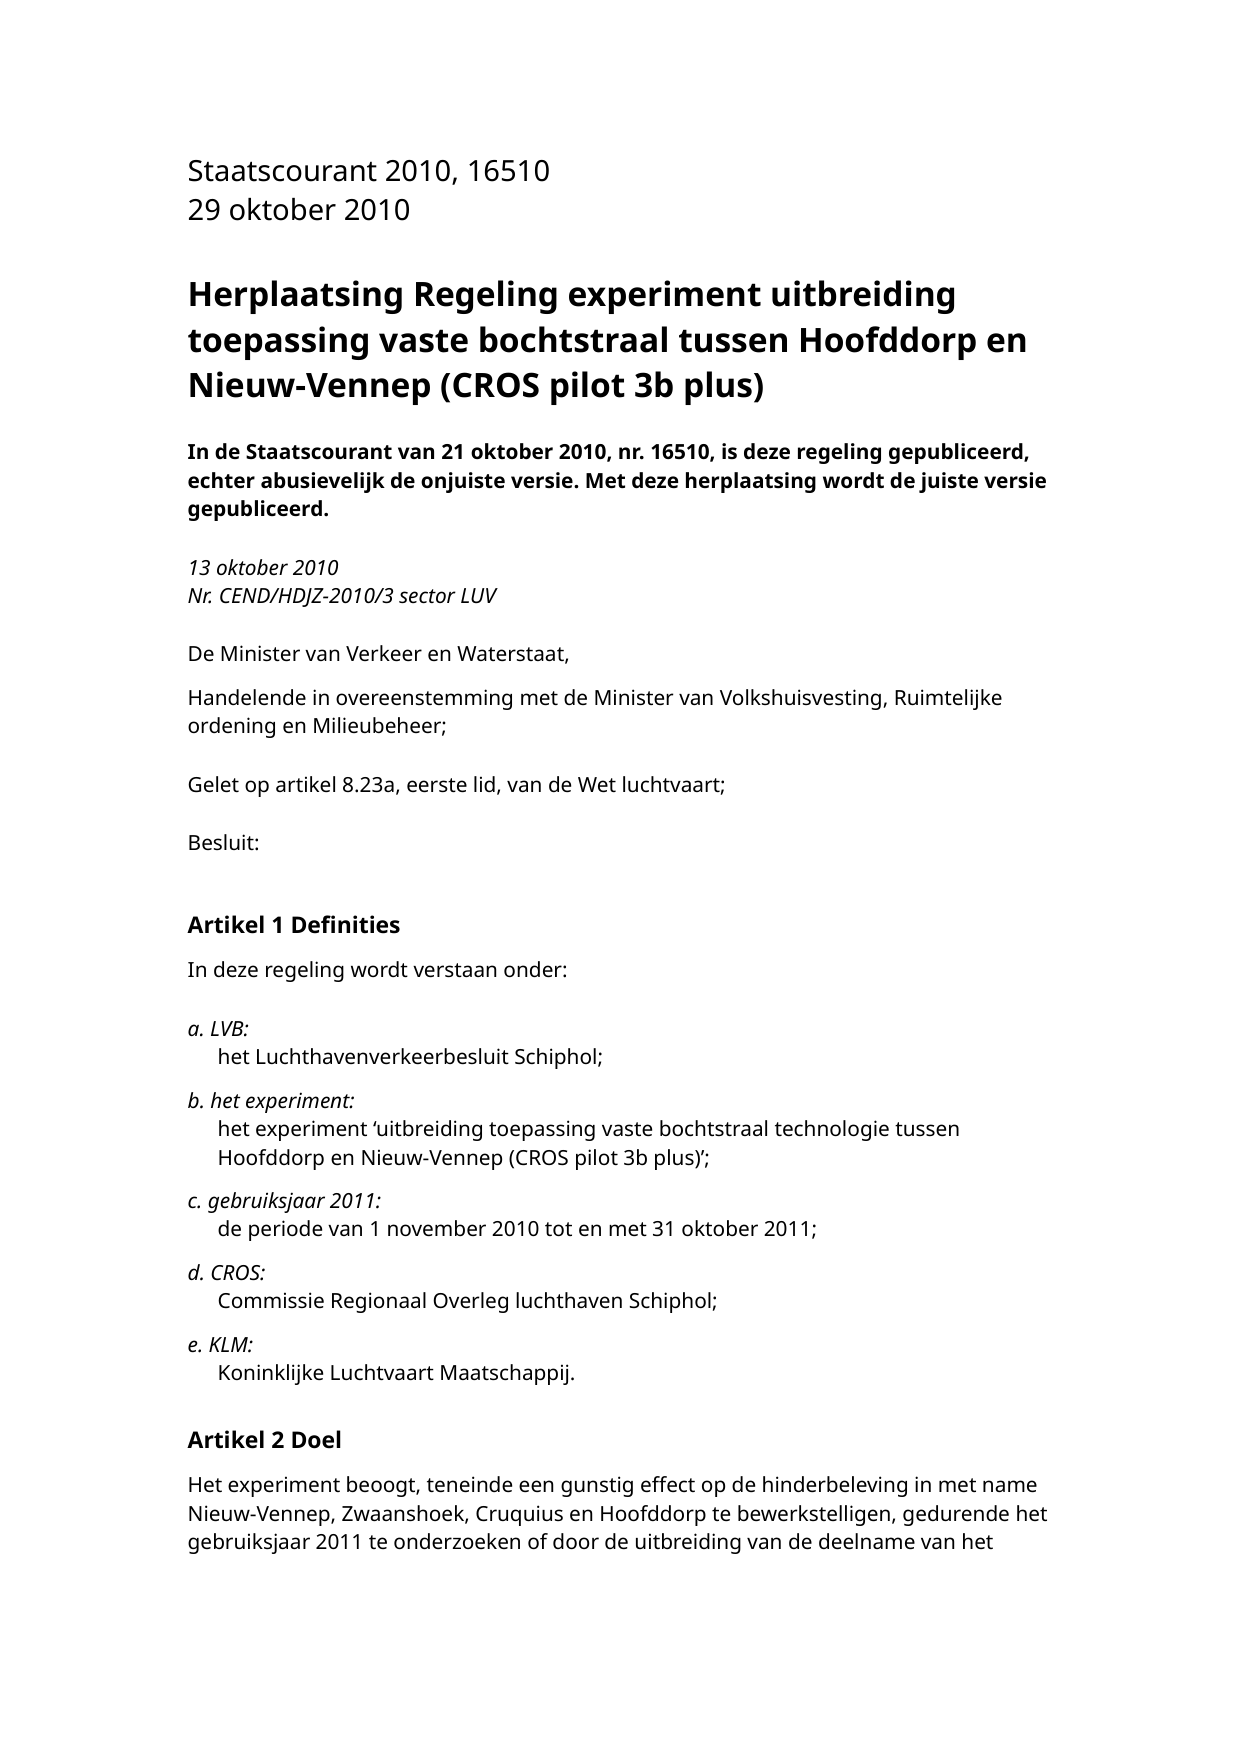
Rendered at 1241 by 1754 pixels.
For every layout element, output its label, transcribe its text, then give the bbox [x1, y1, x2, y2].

text e. KLM: [187, 1330, 1053, 1358]
subtitle Artikel 2 Doel [187, 1424, 1053, 1456]
text a. LVB: [187, 1014, 1053, 1042]
text b. het experiment: [187, 1086, 1053, 1114]
text In de Staatscourant van 21 oktober 2010, nr. 16510, is deze regeling gepubliceerd, echter abusievelijk de onjuiste versie. Met deze herplaatsing wordt de juiste versie gepubliceerd. [187, 437, 1053, 523]
text het Luchthavenverkeerbesluit Schiphol; [217, 1042, 1053, 1071]
text Handelende in overeenstemming met de Minister van Volkshuisvesting, Ruimtelijke ordening en Milieubeheer; [187, 683, 1053, 740]
text De Minister van Verkeer en Waterstaat, [187, 639, 1053, 668]
text 29 oktober 2010 [187, 190, 1053, 229]
text Nr. CEND/HDJZ-2010/3 sector LUV [187, 581, 1053, 609]
text c. gebruiksjaar 2011: [187, 1186, 1053, 1214]
text d. CROS: [187, 1258, 1053, 1286]
subtitle Artikel 1 Definities [187, 909, 1053, 941]
text In deze regeling wordt verstaan onder: [187, 956, 1053, 984]
text Gelet op artikel 8.23a, eerste lid, van de Wet luchtvaart; [187, 770, 1053, 798]
text Staatscourant 2010, 16510 [187, 150, 1053, 190]
subtitle Herplaatsing Regeling experiment uitbreiding toepassing vaste bochtstraal tussen Hoofddorp en Nieuw-Vennep (CROS pilot 3b plus) [187, 271, 1053, 407]
text Koninklijke Luchtvaart Maatschappij. [217, 1358, 1053, 1387]
text Het experiment beoogt, teneinde een gunstig effect op de hinderbeleving in met name Nieuw-Vennep, Zwaanshoek, Cruquius en Hoofddorp te bewerkstelligen, gedurende het gebruiksjaar 2011 te onderzoeken of door de uitbreiding van de deelname van het [187, 1471, 1053, 1556]
text Besluit: [187, 828, 1053, 857]
text 13 oktober 2010 [187, 553, 1053, 581]
text het experiment ‘uitbreiding toepassing vaste bochtstraal technologie tussen Hoofddorp en Nieuw-Vennep (CROS pilot 3b plus)’; [217, 1114, 1053, 1171]
text de periode van 1 november 2010 tot en met 31 oktober 2011; [217, 1214, 1053, 1243]
text Commissie Regionaal Overleg luchthaven Schiphol; [217, 1286, 1053, 1315]
